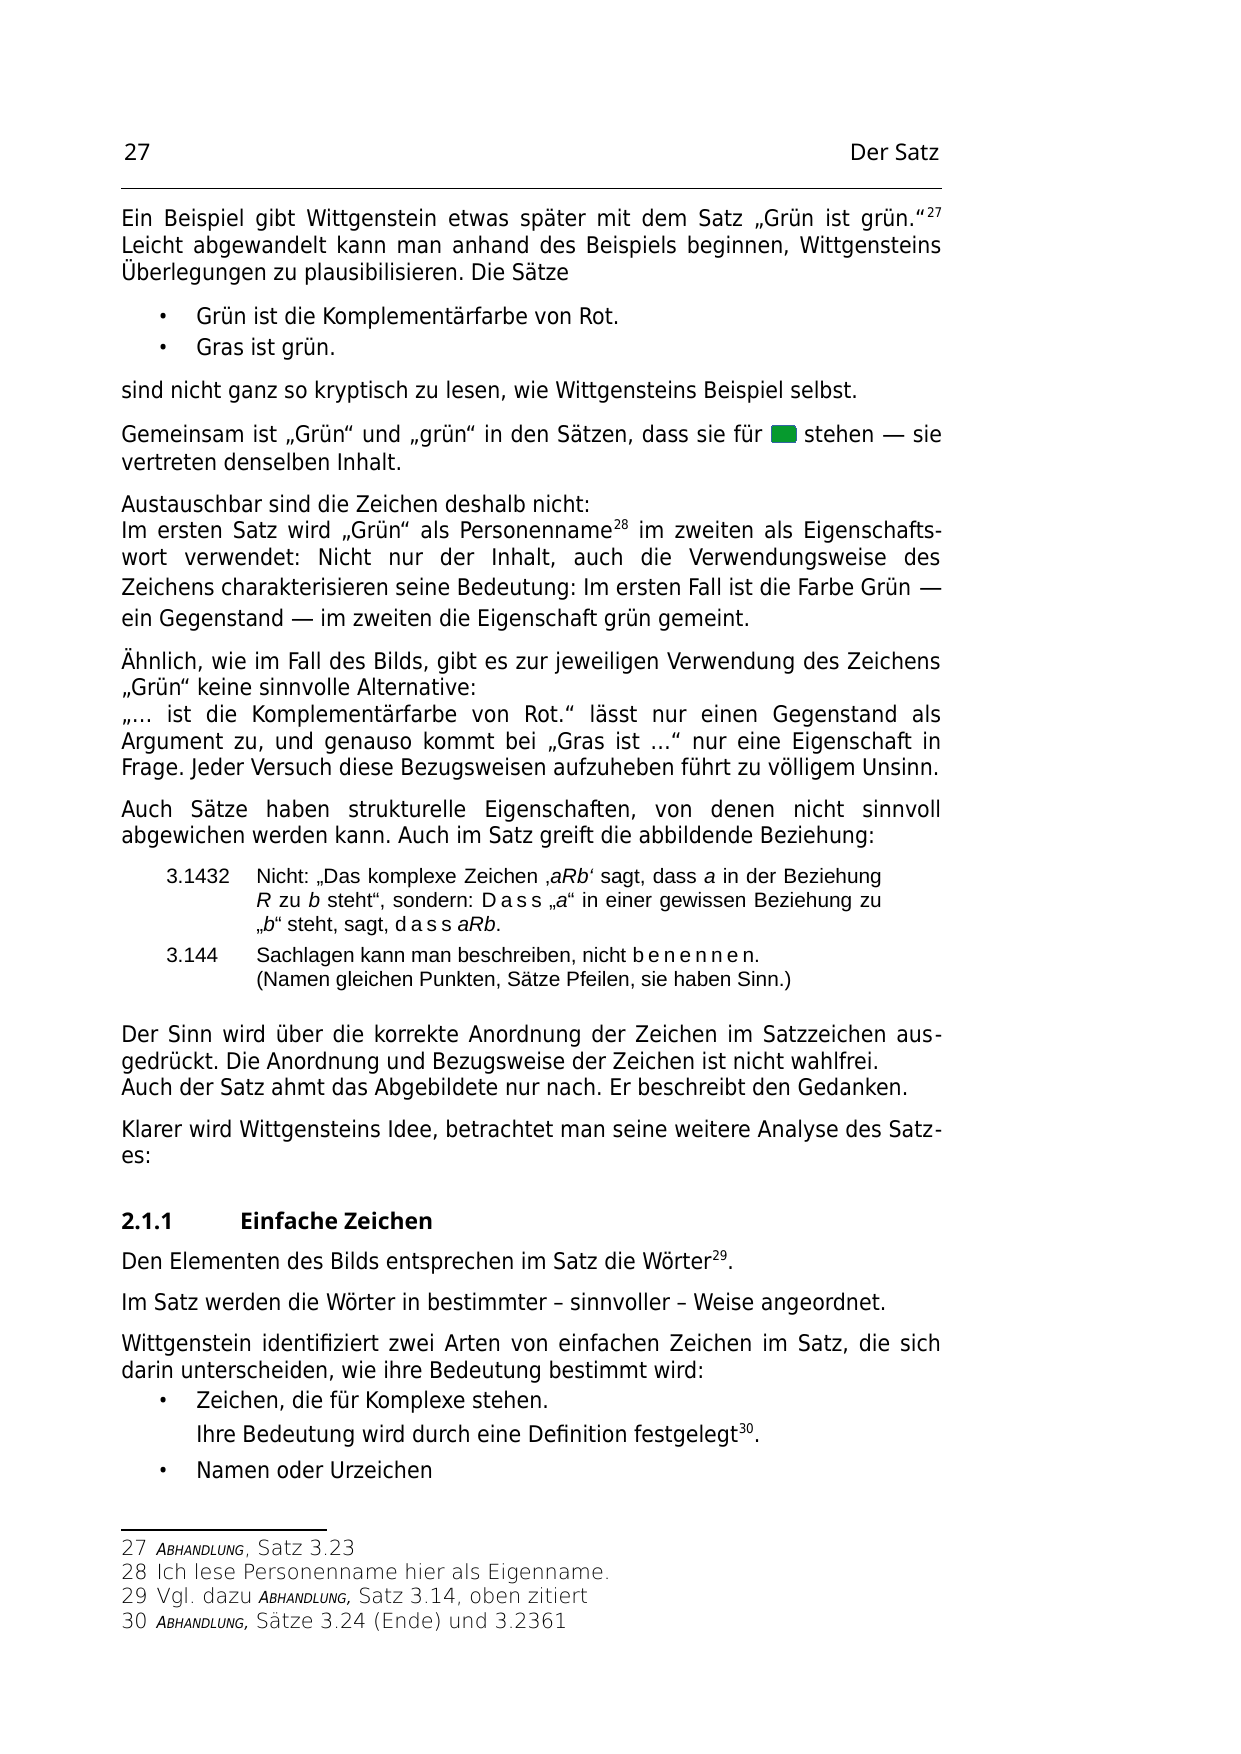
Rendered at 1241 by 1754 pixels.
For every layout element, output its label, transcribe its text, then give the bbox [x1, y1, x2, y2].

text Auch Sätze haben strukturelle Eigenschaften, von denen nicht sinnvoll abgewichen werden kann. Auch im Satz greift die abbildende Beziehung: [121, 796, 942, 849]
text Abhandlung, Satz 3.23 [121, 1536, 942, 1560]
text Klarer wird Wittgensteins Idee, betrachtet man seine weitere Analyse des Satz­es: [121, 1116, 942, 1169]
text Ich lese Personenname hier als Eigenname. [121, 1560, 942, 1584]
text 3.1432 Nicht: „Das komplexe Zeichen ‚aRb‘ sagt, dass a in der Beziehung R zu b steht“, sondern: Dass „a“ in einer gewissen Beziehung zu „b“ steht, sagt, dass aRb. [166, 864, 882, 936]
text Der Sinn wird über die korrekte Anordnung der Zeichen im Satzzeichen aus­gedrückt. Die Anordnung und Bezugsweise der Zeichen ist nicht wahlfrei. [121, 1021, 942, 1074]
text Im ersten Satz wird „Grün“ als Personenname im zweiten als Eigen­schafts­wort verwendet: Nicht nur der Inhalt, auch die Verwendungsweise des Zeichens charakterisieren seine Bedeutung: Im ersten Fall ist die Farbe Grün — ein Gegenstand — im zweiten die Eigenschaft grün gemeint. [121, 517, 942, 633]
text Ähnlich, wie im Fall des Bilds, gibt es zur jeweiligen Verwendung des Zeichens „Grün“ keine sinnvolle Alternative: [121, 648, 942, 701]
text Wittgenstein identifiziert zwei Arten von einfachen Zeichen im Satz, die sich darin unterscheiden, wie ihre Bedeutung bestimmt wird: [121, 1330, 942, 1384]
text Ihre Bedeutung wird durch eine Definition festgelegt. [196, 1421, 942, 1448]
text „… ist die Komplementärfarbe von Rot.“ lässt nur einen Gegenstand als Argument zu, und genauso kommt bei „Gras ist …“ nur eine Eigenschaft in Frage. Jeder Versuch diese Bezugsweisen aufzuheben führt zu völligem Unsinn. [121, 701, 942, 781]
text Austauschbar sind die Zeichen deshalb nicht: [121, 491, 942, 517]
text Den Elementen des Bilds entsprechen im Satz die Wörter. [121, 1248, 942, 1274]
list Grün ist die Komplementärfarbe von Rot. [158, 300, 942, 331]
text Im Satz werden die Wörter in bestimmter – sinnvoller – Weise angeordnet. [121, 1289, 942, 1316]
list Zeichen, die für Komplexe stehen. [158, 1384, 942, 1415]
subtitle Einfache Zeichen [121, 1205, 942, 1236]
text Abhandlung, Sätze 3.24 (Ende) und 3.2361 [121, 1609, 942, 1633]
list Gras ist grün. [158, 331, 942, 362]
text Vgl. dazu Abhandlung, Satz 3.14, oben zitiert [121, 1584, 942, 1609]
text (Namen gleichen Punkten, Sätze Pfeilen, sie haben Sinn.) [256, 967, 882, 991]
text sind nicht ganz so kryptisch zu lesen, wie Wittgensteins Beispiel selbst. [121, 377, 942, 404]
text 3.144 Sachlagen kann man beschreiben, nicht benennen. [166, 943, 882, 967]
text Auch der Satz ahmt das Abgebildete nur nach. Er beschreibt den Gedanken. [121, 1074, 942, 1101]
list Namen oder Urzeichen [158, 1453, 942, 1485]
text Ein Beispiel gibt Wittgenstein etwas später mit dem Satz „Grün ist grün.“ Leicht abgewandelt kann man anhand des Beispiels beginnen, Wittgensteins Über­legungen zu plausibilisieren. Die Sätze [121, 205, 942, 285]
text Gemeinsam ist „Grün“ und „grün“ in den Sätzen, dass sie für stehen — sie vertreten denselben Inhalt. [121, 418, 942, 476]
